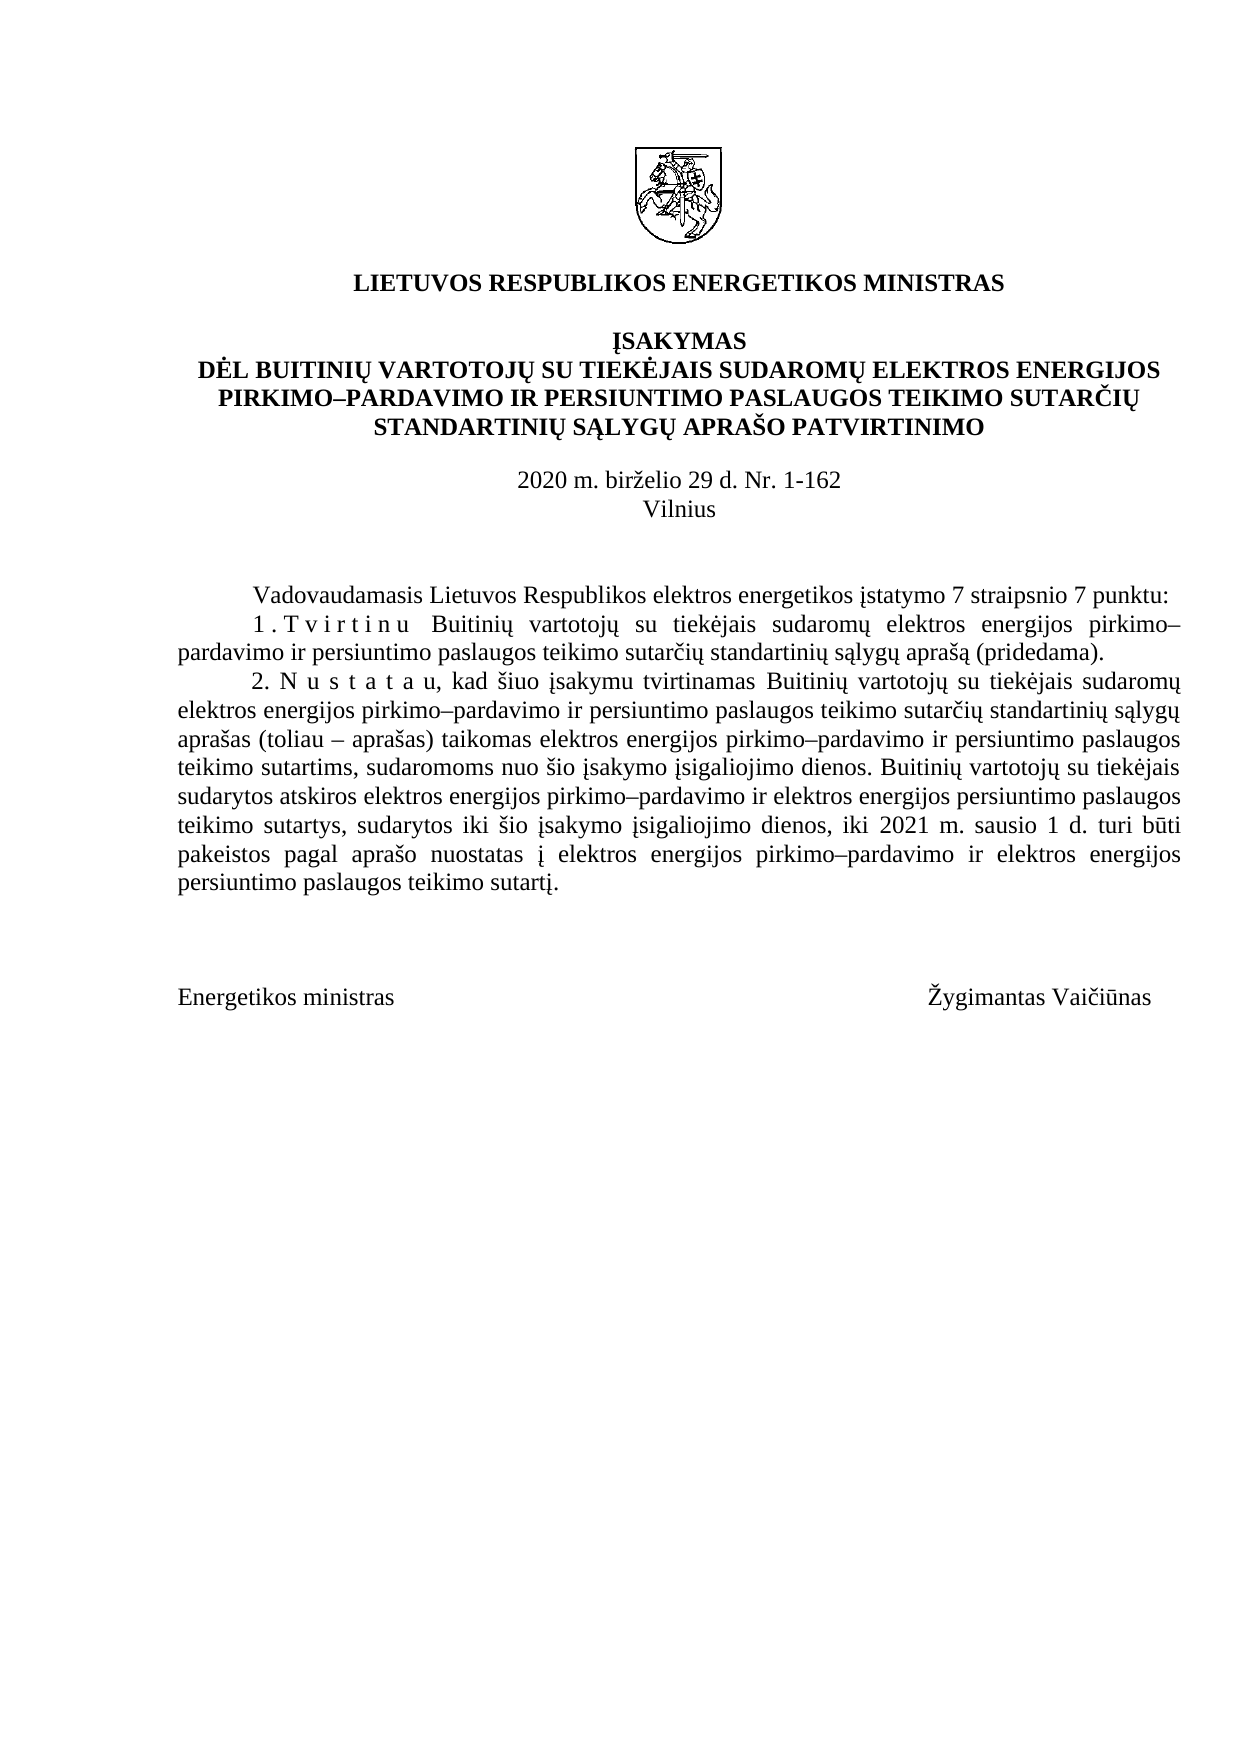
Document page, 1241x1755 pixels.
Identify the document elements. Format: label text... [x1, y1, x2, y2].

text Vilnius [177, 494, 1181, 522]
text Energetikos ministras Žygimantas Vaičiūnas [177, 982, 1181, 1011]
text LIETUVOS RESPUBLIKOS ENERGETIKOS MINISTRAS [177, 268, 1181, 297]
text 1.Tvirtinu Buitinių vartotojų su tiekėjais sudaromų elektros energijos pirkimo–pardavimo ir persiuntimo paslaugos teikimo sutarčių standartinių sąlygų aprašą (pridedama). [177, 609, 1181, 666]
text DĖL BUITINIŲ VARTOTOJŲ SU TIEKĖJAIS SUDAROMŲ ELEKTROS ENERGIJOS PIRKIMO–PARDAVIMO IR PERSIUNTIMO PASLAUGOS TEIKIMO SUTARČIŲ STANDARTINIŲ SĄLYGŲ APRAŠO PATVIRTINIMO [177, 355, 1181, 441]
text 2020 m. birželio 29 d. Nr. 1-162 [177, 465, 1181, 494]
text Vadovaudamasis Lietuvos Respublikos elektros energetikos įstatymo 7 straipsnio 7 punktu: [177, 580, 1181, 609]
text ĮSAKYMAS [177, 326, 1181, 355]
text 2. N u s t a t a u, kad šiuo įsakymu tvirtinamas Buitinių vartotojų su tiekėjais sudaromų elektros energijos pirkimo–pardavimo ir persiuntimo paslaugos teikimo sutarčių standartinių sąlygų aprašas (toliau – aprašas) taikomas elektros energijos pirkimo–pardavimo ir persiuntimo paslaugos teikimo sutartims, sudaromoms nuo šio įsakymo įsigaliojimo dienos. Buitinių vartotojų su tiekėjais sudarytos atskiros elektros energijos pirkimo–pardavimo ir elektros energijos persiuntimo paslaugos teikimo sutartys, sudarytos iki šio įsakymo įsigaliojimo dienos, iki 2021 m. sausio 1 d. turi būti pakeistos pagal aprašo nuostatas į elektros energijos pirkimo–pardavimo ir elektros energijos persiuntimo paslaugos teikimo sutartį. [177, 666, 1181, 896]
